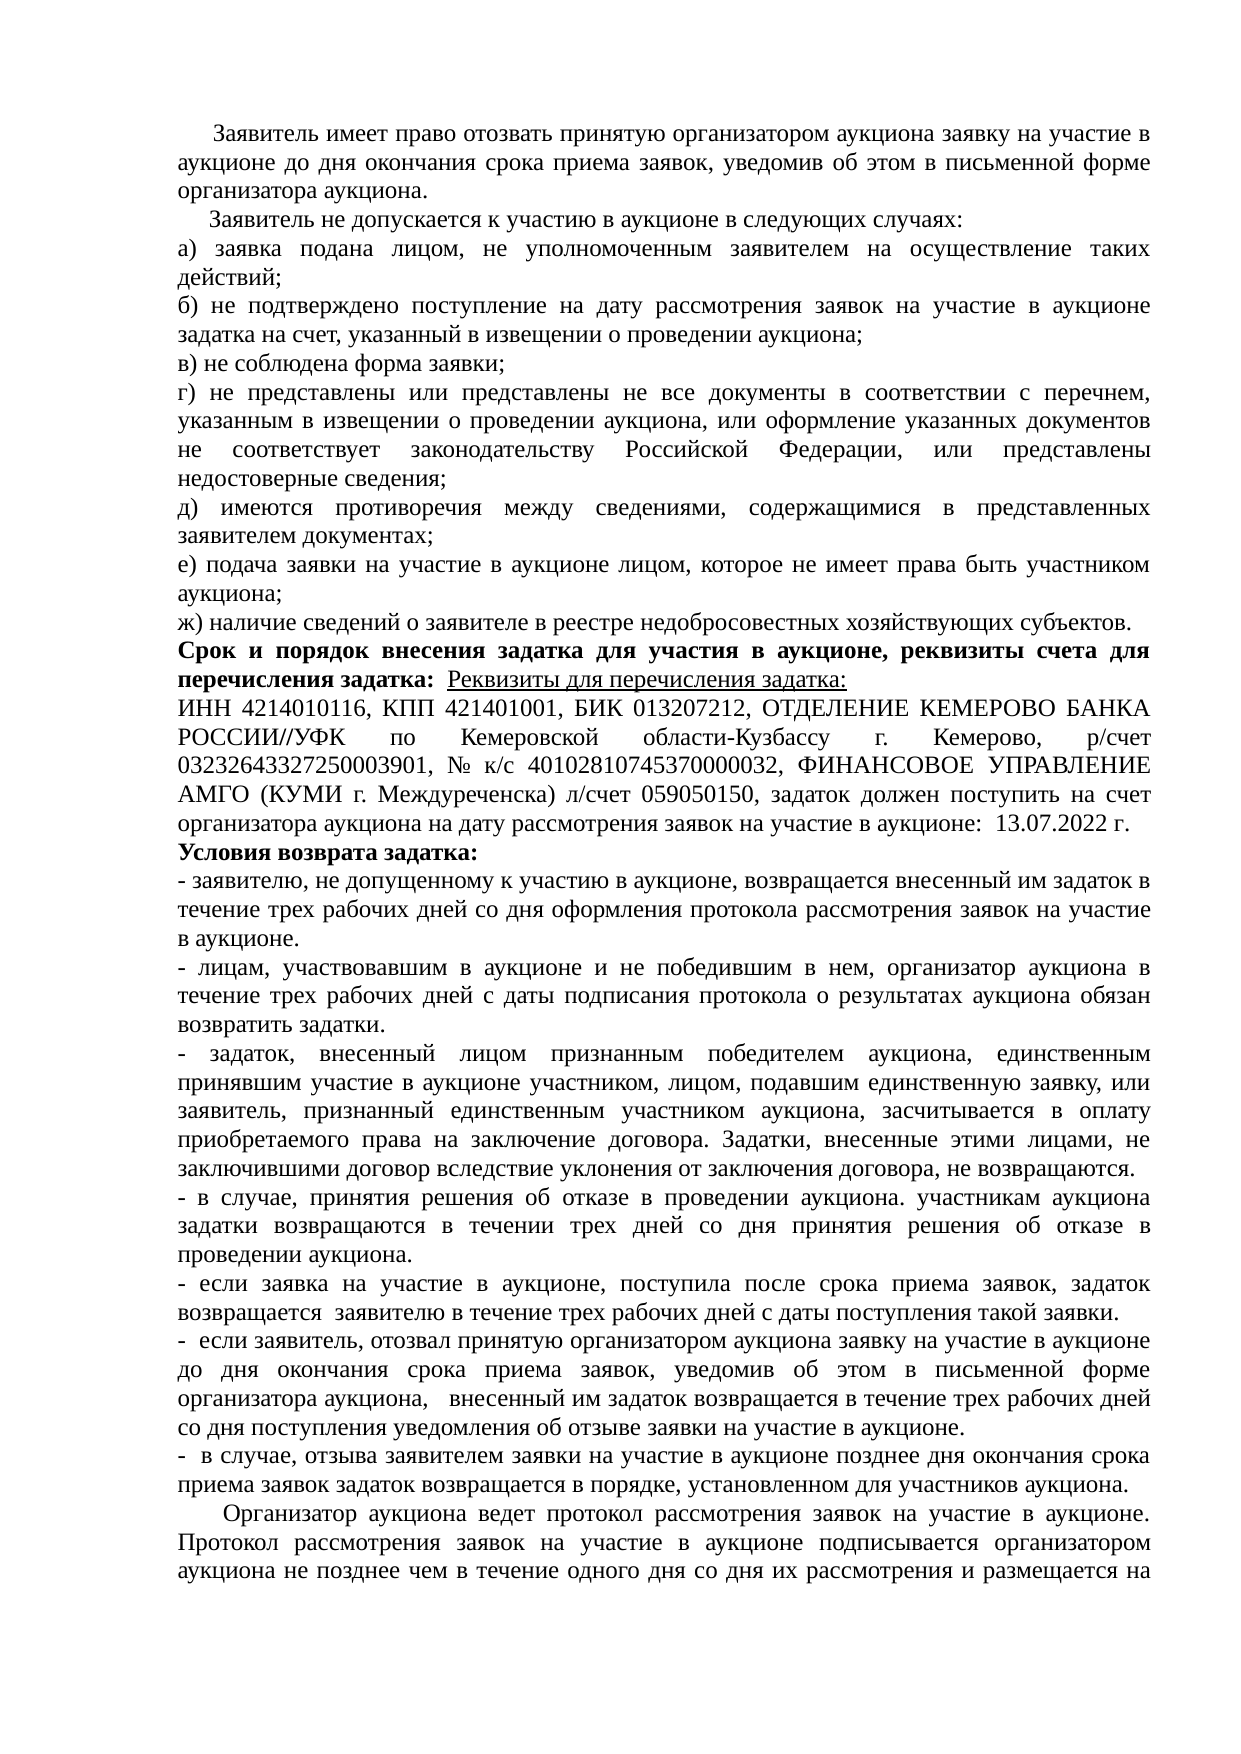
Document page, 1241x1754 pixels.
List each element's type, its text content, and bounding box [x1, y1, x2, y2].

text д) имеются противоречия между сведениями, содержащимися в представленных заявителем документах; [177, 492, 1152, 549]
text Заявитель имеет право отозвать принятую организатором аукциона заявку на участие в аукционе до дня окончания срока приема заявок, уведомив об этом в письменной форме организатора аукциона. [177, 118, 1152, 204]
text - если заявитель, отозвал принятую организатором аукциона заявку на участие в аукционе до дня окончания срока приема заявок, уведомив об этом в письменной форме организатора аукциона, внесенный им задаток возвращается в течение трех рабочих дней со дня поступления уведомления об отзыве заявки на участие в аукционе. [177, 1326, 1152, 1441]
text е) подача заявки на участие в аукционе лицом, которое не имеет права быть участником аукциона; [177, 549, 1152, 607]
text Организатор аукциона ведет протокол рассмотрения заявок на участие в аукционе. Протокол рассмотрения заявок на участие в аукционе подписывается организатором аукциона не позднее чем в течение одного дня со дня их рассмотрения и размещается на [177, 1498, 1152, 1584]
text - лицам, участвовавшим в аукционе и не победившим в нем, организатор аукциона в течение трех рабочих дней с даты подписания протокола о результатах аукциона обязан возвратить задатки. [177, 952, 1152, 1038]
text - в случае, принятия решения об отказе в проведении аукциона. участникам аукциона задатки возвращаются в течении трех дней со дня принятия решения об отказе в проведении аукциона. [177, 1182, 1152, 1268]
text Срок и порядок внесения задатка для участия в аукционе, реквизиты счета для перечисления задатка: Реквизиты для перечисления задатка: [177, 636, 1152, 693]
text - заявителю, не допущенному к участию в аукционе, возвращается внесенный им задаток в течение трех рабочих дней со дня оформления протокола рассмотрения заявок на участие в аукционе. [177, 866, 1152, 952]
text ИНН 4214010116, КПП 421401001, БИК 013207212, ОТДЕЛЕНИЕ КЕМЕРОВО БАНКА РОССИИ//УФК по Кемеровской области-Кузбассу г. Кемерово, р/счет 03232643327250003901, № к/с 40102810745370000032, ФИНАНСОВОЕ УПРАВЛЕНИЕ АМГО (КУМИ г. Междуреченска) л/счет 059050150, задаток должен поступить на счет организатора аукциона на дату рассмотрения заявок на участие в аукционе: 13.07.2022 г. [177, 693, 1152, 837]
text - задаток, внесенный лицом признанным победителем аукциона, единственным принявшим участие в аукционе участником, лицом, подавшим единственную заявку, или заявитель, признанный единственным участником аукциона, засчитывается в оплату приобретаемого права на заключение договора. Задатки, внесенные этими лицами, не заключившими договор вследствие уклонения от заключения договора, не возвращаются. [177, 1038, 1152, 1182]
text ж) наличие сведений о заявителе в реестре недобросовестных хозяйствующих субъектов. [177, 607, 1152, 636]
text - если заявка на участие в аукционе, поступила после срока приема заявок, задаток возвращается заявителю в течение трех рабочих дней с даты поступления такой заявки. [177, 1268, 1152, 1326]
text Заявитель не допускается к участию в аукционе в следующих случаях: [177, 204, 1152, 233]
text а) заявка подана лицом, не уполномоченным заявителем на осуществление таких действий; [177, 233, 1152, 291]
text - в случае, отзыва заявителем заявки на участие в аукционе позднее дня окончания срока приема заявок задаток возвращается в порядке, установленном для участников аукциона. [177, 1441, 1152, 1498]
text Условия возврата задатка: [177, 837, 1152, 866]
text г) не представлены или представлены не все документы в соответствии с перечнем, указанным в извещении о проведении аукциона, или оформление указанных документов не соответствует законодательству Российской Федерации, или представлены недостоверные сведения; [177, 377, 1152, 492]
text б) не подтверждено поступление на дату рассмотрения заявок на участие в аукционе задатка на счет, указанный в извещении о проведении аукциона; [177, 291, 1152, 348]
text в) не соблюдена форма заявки; [177, 348, 1152, 377]
